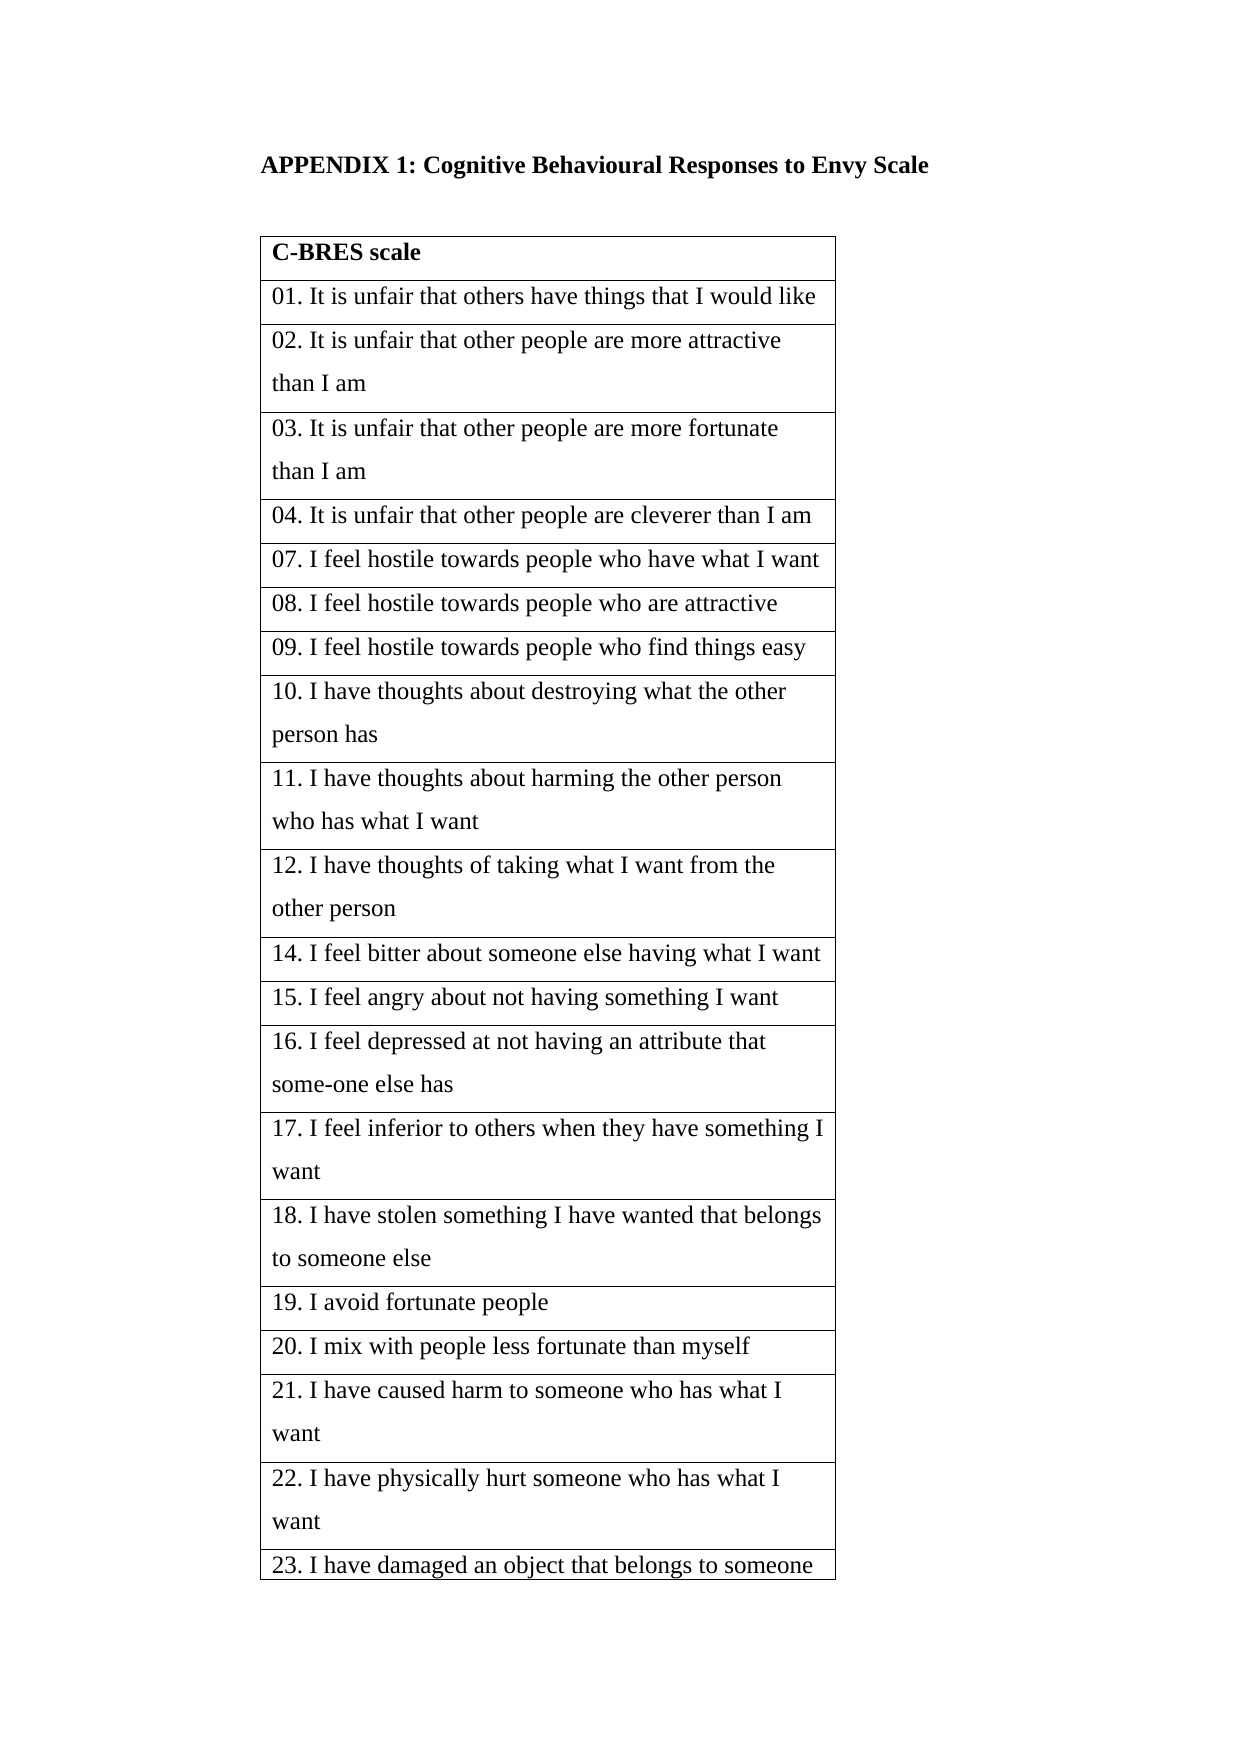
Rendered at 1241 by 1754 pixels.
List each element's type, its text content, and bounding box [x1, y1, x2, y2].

table_header C-BRES scale [261, 237, 835, 280]
table_cell 17. I feel inferior to others when they have something I want [261, 1113, 835, 1199]
table_cell 04. It is unfair that other people are cleverer than I am [261, 500, 835, 543]
table_cell 11. I have thoughts about harming the other person who has what I want [261, 763, 835, 849]
table_cell 20. I mix with people less fortunate than myself [261, 1331, 835, 1374]
table_cell 12. I have thoughts of taking what I want from the other person [261, 850, 835, 937]
table_cell 10. I have thoughts about destroying what the other person has [261, 676, 835, 762]
table_cell 19. I avoid fortunate people [261, 1287, 835, 1330]
table_cell 08. I feel hostile towards people who are attractive [261, 588, 835, 631]
text APPENDIX 1: Cognitive Behavioural Responses to Envy Scale [260, 150, 1090, 179]
table_cell 02. It is unfair that other people are more attractive than I am [261, 325, 835, 412]
table_cell 18. I have stolen something I have wanted that belongs to someone else [261, 1200, 835, 1286]
table_cell 03. It is unfair that other people are more fortunate than I am [261, 413, 835, 499]
table_cell 23. I have damaged an object that belongs to someone [261, 1550, 835, 1578]
table_cell 07. I feel hostile towards people who have what I want [261, 544, 835, 587]
table_cell 16. I feel depressed at not having an attribute that some-one else has [261, 1026, 835, 1112]
table_cell 01. It is unfair that others have things that I would like [261, 281, 835, 324]
table_cell 15. I feel angry about not having something I want [261, 982, 835, 1025]
table_cell 22. I have physically hurt someone who has what I want [261, 1463, 835, 1549]
table_cell 21. I have caused harm to someone who has what I want [261, 1375, 835, 1462]
table_cell 14. I feel bitter about someone else having what I want [261, 938, 835, 981]
table_cell 09. I feel hostile towards people who find things easy [261, 632, 835, 675]
